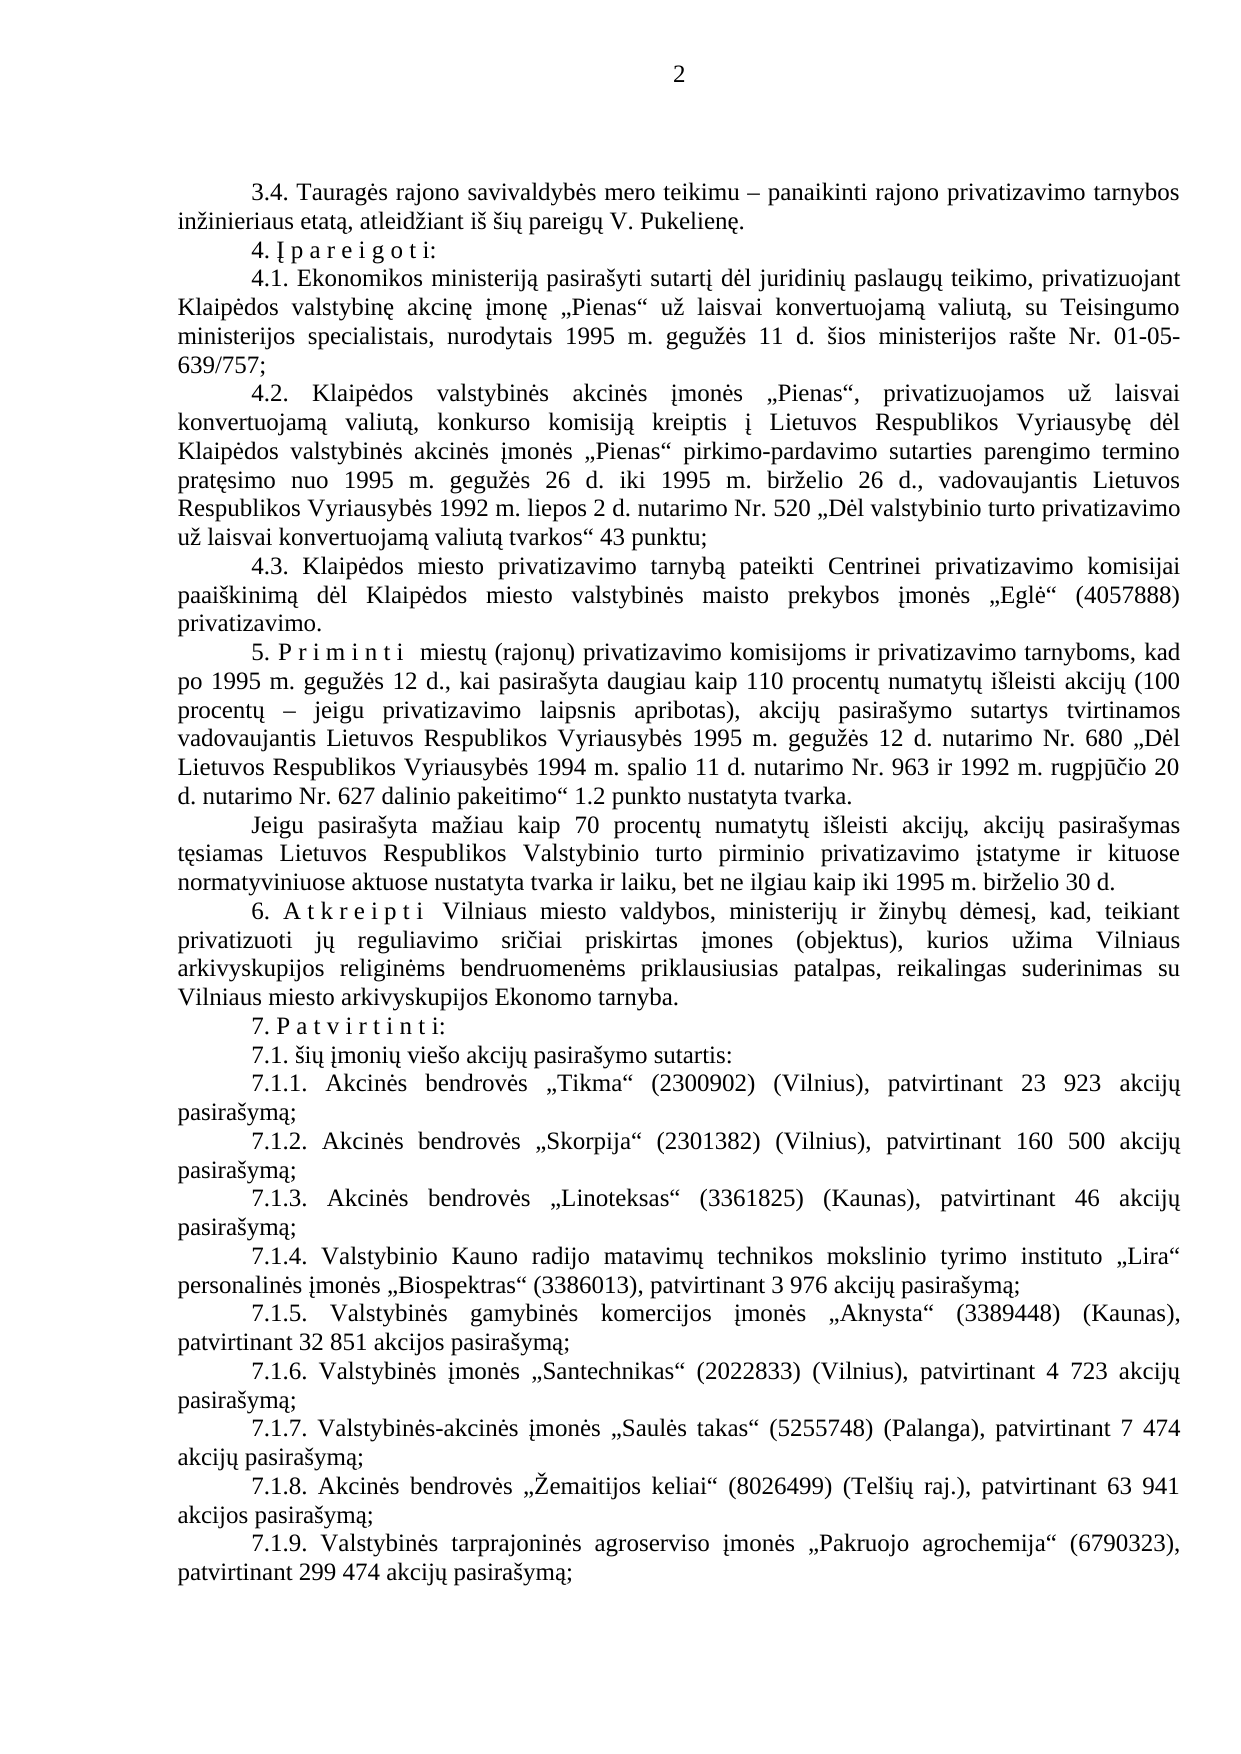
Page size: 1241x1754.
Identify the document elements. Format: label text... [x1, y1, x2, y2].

text 7.1.6. Valstybinės įmonės „Santechnikas“ (2022833) (Vilnius), patvirtinant 4 723 akcijų pasirašymą; [177, 1356, 1181, 1413]
text 7.1.8. Akcinės bendrovės „Žemaitijos keliai“ (8026499) (Telšių raj.), patvirtinant 63 941 akcijos pasirašymą; [177, 1471, 1181, 1528]
text 3.4. Tauragės rajono savivaldybės mero teikimu – panaikinti rajono privatizavimo tarnybos inžinieriaus etatą, atleidžiant iš šių pareigų V. Pukelienę. [177, 177, 1181, 235]
text 7.1. šių įmonių viešo akcijų pasirašymo sutartis: [177, 1040, 1181, 1068]
text 7.1.4. Valstybinio Kauno radijo matavimų technikos mokslinio tyrimo instituto „Lira“ personalinės įmonės „Biospektras“ (3386013), patvirtinant 3 976 akcijų pasirašymą; [177, 1241, 1181, 1298]
text Jeigu pasirašyta mažiau kaip 70 procentų numatytų išleisti akcijų, akcijų pasirašymas tęsiamas Lietuvos Respublikos Valstybinio turto pirminio privatizavimo įstatyme ir kituose normatyviniuose aktuose nustatyta tvarka ir laiku, bet ne ilgiau kaip iki 1995 m. birželio 30 d. [177, 810, 1181, 896]
text 5. Priminti miestų (rajonų) privatizavimo komisijoms ir privatizavimo tarnyboms, kad po 1995 m. gegužės 12 d., kai pasirašyta daugiau kaip 110 procentų numatytų išleisti akcijų (100 procentų – jeigu privatizavimo laipsnis apribotas), akcijų pasirašymo sutartys tvirtinamos vadovaujantis Lietuvos Respublikos Vyriausybės 1995 m. gegužės 12 d. nutarimo Nr. 680 „Dėl Lietuvos Respublikos Vyriausybės 1994 m. spalio 11 d. nutarimo Nr. 963 ir 1992 m. rugpjūčio 20 d. nutarimo Nr. 627 dalinio pakeitimo“ 1.2 punkto nustatyta tvarka. [177, 637, 1181, 810]
text 4.2. Klaipėdos valstybinės akcinės įmonės „Pienas“, privatizuojamos už laisvai konvertuojamą valiutą, konkurso komisiją kreiptis į Lietuvos Respublikos Vyriausybę dėl Klaipėdos valstybinės akcinės įmonės „Pienas“ pirkimo-pardavimo sutarties parengimo termino pratęsimo nuo 1995 m. gegužės 26 d. iki 1995 m. birželio 26 d., vadovaujantis Lietuvos Respublikos Vyriausybės 1992 m. liepos 2 d. nutarimo Nr. 520 „Dėl valstybinio turto privatizavimo už laisvai konvertuojamą valiutą tvarkos“ 43 punktu; [177, 378, 1181, 551]
text 7.1.9. Valstybinės tarprajoninės agroserviso įmonės „Pakruojo agrochemija“ (6790323), patvirtinant 299 474 akcijų pasirašymą; [177, 1528, 1181, 1586]
text 4.1. Ekonomikos ministeriją pasirašyti sutartį dėl juridinių paslaugų teikimo, privatizuojant Klaipėdos valstybinę akcinę įmonę „Pienas“ už laisvai konvertuojamą valiutą, su Teisingumo ministerijos specialistais, nurodytais 1995 m. gegužės 11 d. šios ministerijos rašte Nr. 01-05-639/757; [177, 263, 1181, 378]
text 7. Patvirtinti: [177, 1011, 1181, 1040]
text 7.1.1. Akcinės bendrovės „Tikma“ (2300902) (Vilnius), patvirtinant 23 923 akcijų pasirašymą; [177, 1068, 1181, 1126]
text 7.1.7. Valstybinės-akcinės įmonės „Saulės takas“ (5255748) (Palanga), patvirtinant 7 474 akcijų pasirašymą; [177, 1413, 1181, 1471]
text 4. Įpareigoti: [177, 235, 1181, 263]
text 7.1.3. Akcinės bendrovės „Linoteksas“ (3361825) (Kaunas), patvirtinant 46 akcijų pasirašymą; [177, 1183, 1181, 1241]
text 6. Atkreipti Vilniaus miesto valdybos, ministerijų ir žinybų dėmesį, kad, teikiant privatizuoti jų reguliavimo sričiai priskirtas įmones (objektus), kurios užima Vilniaus arkivyskupijos religinėms bendruomenėms priklausiusias patalpas, reikalingas suderinimas su Vilniaus miesto arkivyskupijos Ekonomo tarnyba. [177, 896, 1181, 1011]
text 4.3. Klaipėdos miesto privatizavimo tarnybą pateikti Centrinei privatizavimo komisijai paaiškinimą dėl Klaipėdos miesto valstybinės maisto prekybos įmonės „Eglė“ (4057888) privatizavimo. [177, 551, 1181, 637]
text 7.1.5. Valstybinės gamybinės komercijos įmonės „Aknysta“ (3389448) (Kaunas), patvirtinant 32 851 akcijos pasirašymą; [177, 1298, 1181, 1356]
text 7.1.2. Akcinės bendrovės „Skorpija“ (2301382) (Vilnius), patvirtinant 160 500 akcijų pasirašymą; [177, 1126, 1181, 1183]
